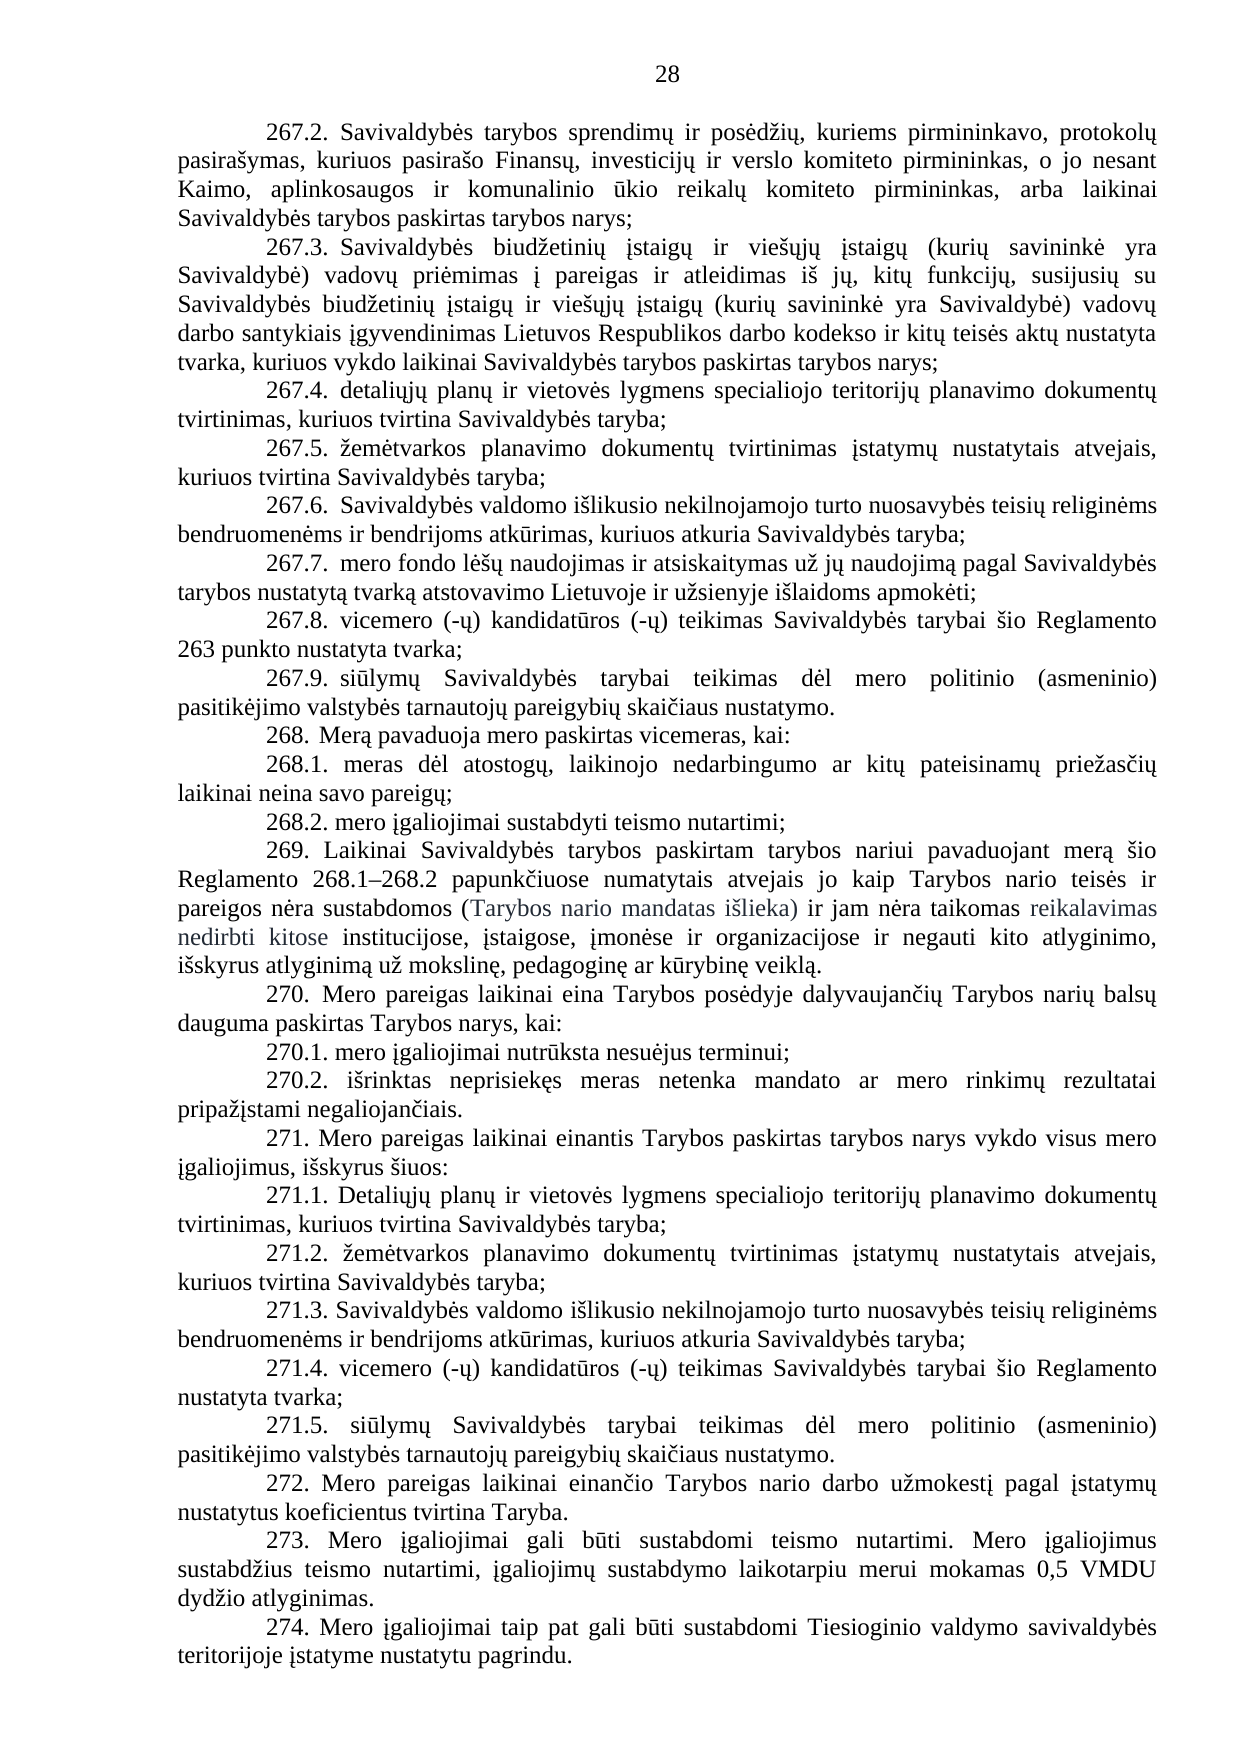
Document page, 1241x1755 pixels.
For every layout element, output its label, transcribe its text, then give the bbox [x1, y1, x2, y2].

text 268.2. mero įgaliojimai sustabdyti teismo nutartimi; [177, 807, 1158, 835]
text 271.5. siūlymų Savivaldybės tarybai teikimas dėl mero politinio (asmeninio) pasitikėjimo valstybės tarnautojų pareigybių skaičiaus nustatymo. [177, 1410, 1158, 1468]
text 271. Mero pareigas laikinai einantis Tarybos paskirtas tarybos narys vykdo visus mero įgaliojimus, išskyrus šiuos: [177, 1123, 1158, 1180]
text 270.1. mero įgaliojimai nutrūksta nesuėjus terminui; [177, 1037, 1158, 1065]
text 267.9. siūlymų Savivaldybės tarybai teikimas dėl mero politinio (asmeninio) pasitikėjimo valstybės tarnautojų pareigybių skaičiaus nustatymo. [177, 663, 1158, 720]
text 267.5. žemėtvarkos planavimo dokumentų tvirtinimas įstatymų nustatytais atvejais, kuriuos tvirtina Savivaldybės taryba; [177, 433, 1158, 490]
text 270. Mero pareigas laikinai eina Tarybos posėdyje dalyvaujančių Tarybos narių balsų dauguma paskirtas Tarybos narys, kai: [177, 979, 1158, 1037]
text 271.3. Savivaldybės valdomo išlikusio nekilnojamojo turto nuosavybės teisių religinėms bendruomenėms ir bendrijoms atkūrimas, kuriuos atkuria Savivaldybės taryba; [177, 1295, 1158, 1353]
text 268. Merą pavaduoja mero paskirtas vicemeras, kai: [177, 720, 1158, 749]
text 274. Mero įgaliojimai taip pat gali būti sustabdomi Tiesioginio valdymo savivaldybės teritorijoje įstatyme nustatytu pagrindu. [177, 1612, 1158, 1669]
text 271.1. Detaliųjų planų ir vietovės lygmens specialiojo teritorijų planavimo dokumentų tvirtinimas, kuriuos tvirtina Savivaldybės taryba; [177, 1180, 1158, 1238]
text 271.2. žemėtvarkos planavimo dokumentų tvirtinimas įstatymų nustatytais atvejais, kuriuos tvirtina Savivaldybės taryba; [177, 1238, 1158, 1295]
text 267.3. Savivaldybės biudžetinių įstaigų ir viešųjų įstaigų (kurių savininkė yra Savivaldybė) vadovų priėmimas į pareigas ir atleidimas iš jų, kitų funkcijų, susijusių su Savivaldybės biudžetinių įstaigų ir viešųjų įstaigų (kurių savininkė yra Savivaldybė) vadovų darbo santykiais įgyvendinimas Lietuvos Respublikos darbo kodekso ir kitų teisės aktų nustatyta tvarka, kuriuos vykdo laikinai Savivaldybės tarybos paskirtas tarybos narys; [177, 232, 1158, 375]
text 268.1. meras dėl atostogų, laikinojo nedarbingumo ar kitų pateisinamų priežasčių laikinai neina savo pareigų; [177, 749, 1158, 807]
text 267.7. mero fondo lėšų naudojimas ir atsiskaitymas už jų naudojimą pagal Savivaldybės tarybos nustatytą tvarką atstovavimo Lietuvoje ir užsienyje išlaidoms apmokėti; [177, 548, 1158, 605]
text 267.4. detaliųjų planų ir vietovės lygmens specialiojo teritorijų planavimo dokumentų tvirtinimas, kuriuos tvirtina Savivaldybės taryba; [177, 375, 1158, 433]
text 267.8. vicemero (-ų) kandidatūros (-ų) teikimas Savivaldybės tarybai šio Reglamento 263 punkto nustatyta tvarka; [177, 605, 1158, 663]
text 269. Laikinai Savivaldybės tarybos paskirtam tarybos nariui pavaduojant merą šio Reglamento 268.1–268.2 papunkčiuose numatytais atvejais jo kaip Tarybos nario teisės ir pareigos nėra sustabdomos (Tarybos nario mandatas išlieka) ir jam nėra taikomas reikalavimas nedirbti kitose institucijose, įstaigose, įmonėse ir organizacijose ir negauti kito atlyginimo, išskyrus atlyginimą už mokslinę, pedagoginę ar kūrybinę veiklą. [177, 835, 1158, 979]
text 272. Mero pareigas laikinai einančio Tarybos nario darbo užmokestį pagal įstatymų nustatytus koeficientus tvirtina Taryba. [177, 1468, 1158, 1525]
text 267.6. Savivaldybės valdomo išlikusio nekilnojamojo turto nuosavybės teisių religinėms bendruomenėms ir bendrijoms atkūrimas, kuriuos atkuria Savivaldybės taryba; [177, 490, 1158, 548]
text 273. Mero įgaliojimai gali būti sustabdomi teismo nutartimi. Mero įgaliojimus sustabdžius teismo nutartimi, įgaliojimų sustabdymo laikotarpiu merui mokamas 0,5 VMDU dydžio atlyginimas. [177, 1525, 1158, 1612]
text 267.2. Savivaldybės tarybos sprendimų ir posėdžių, kuriems pirmininkavo, protokolų pasirašymas, kuriuos pasirašo Finansų, investicijų ir verslo komiteto pirmininkas, o jo nesant Kaimo, aplinkosaugos ir komunalinio ūkio reikalų komiteto pirmininkas, arba laikinai Savivaldybės tarybos paskirtas tarybos narys; [177, 117, 1158, 232]
text 270.2. išrinktas neprisiekęs meras netenka mandato ar mero rinkimų rezultatai pripažįstami negaliojančiais. [177, 1065, 1158, 1123]
text 271.4. vicemero (-ų) kandidatūros (-ų) teikimas Savivaldybės tarybai šio Reglamento nustatyta tvarka; [177, 1353, 1158, 1410]
